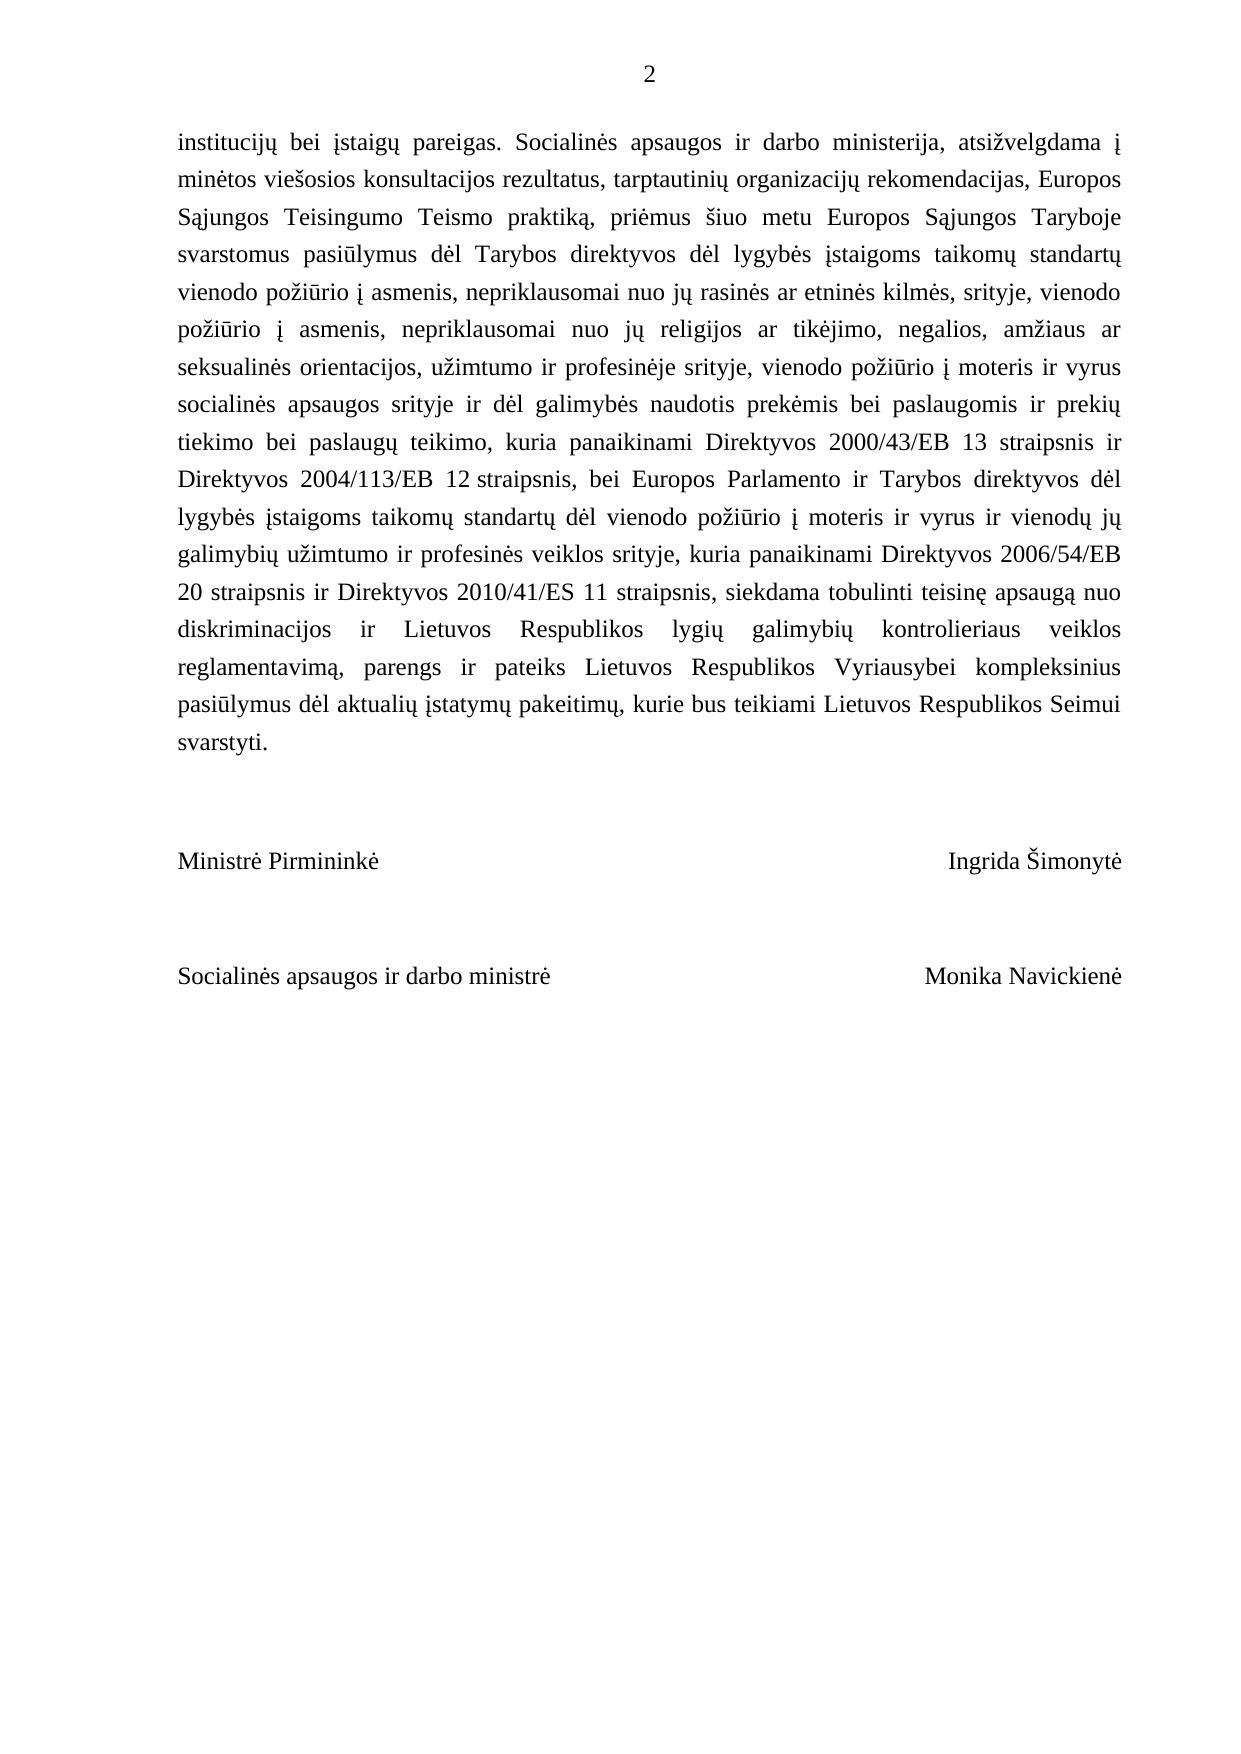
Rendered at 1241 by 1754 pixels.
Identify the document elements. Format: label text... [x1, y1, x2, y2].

text institucijų bei įstaigų pareigas. Socialinės apsaugos ir darbo ministerija, atsižvelgdama į minėtos viešosios konsultacijos rezultatus, tarptautinių organizacijų rekomendacijas, Europos Sąjungos Teisingumo Teismo praktiką, priėmus šiuo metu Europos Sąjungos Taryboje svarstomus pasiūlymus dėl Tarybos direktyvos dėl lygybės įstaigoms taikomų standartų vienodo požiūrio į asmenis, nepriklausomai nuo jų rasinės ar etninės kilmės, srityje, vienodo požiūrio į asmenis, nepriklausomai nuo jų religijos ar tikėjimo, negalios, amžiaus ar seksualinės orientacijos, užimtumo ir profesinėje srityje, vienodo požiūrio į moteris ir vyrus socialinės apsaugos srityje ir dėl galimybės naudotis prekėmis bei paslaugomis ir prekių tiekimo bei paslaugų teikimo, kuria panaikinami Direktyvos 2000/43/EB 13 straipsnis ir Direktyvos 2004/113/EB 12 straipsnis, bei Europos Parlamento ir Tarybos direktyvos dėl lygybės įstaigoms taikomų standartų dėl vienodo požiūrio į moteris ir vyrus ir vienodų jų galimybių užimtumo ir profesinės veiklos srityje, kuria panaikinami Direktyvos 2006/54/EB 20 straipsnis ir Direktyvos 2010/41/ES 11 straipsnis, siekdama tobulinti teisinę apsaugą nuo diskriminacijos ir Lietuvos Respublikos lygių galimybių kontrolieriaus veiklos reglamentavimą, parengs ir pateiks Lietuvos Respublikos Vyriausybei kompleksinius pasiūlymus dėl aktualių įstatymų pakeitimų, kurie bus teikiami Lietuvos Respublikos Seimui svarstyti. [177, 118, 1122, 756]
text Ministrė Pirmininkė Ingrida Šimonytė [177, 846, 1122, 875]
text Socialinės apsaugos ir darbo ministrė Monika Navickienė [177, 961, 1122, 990]
